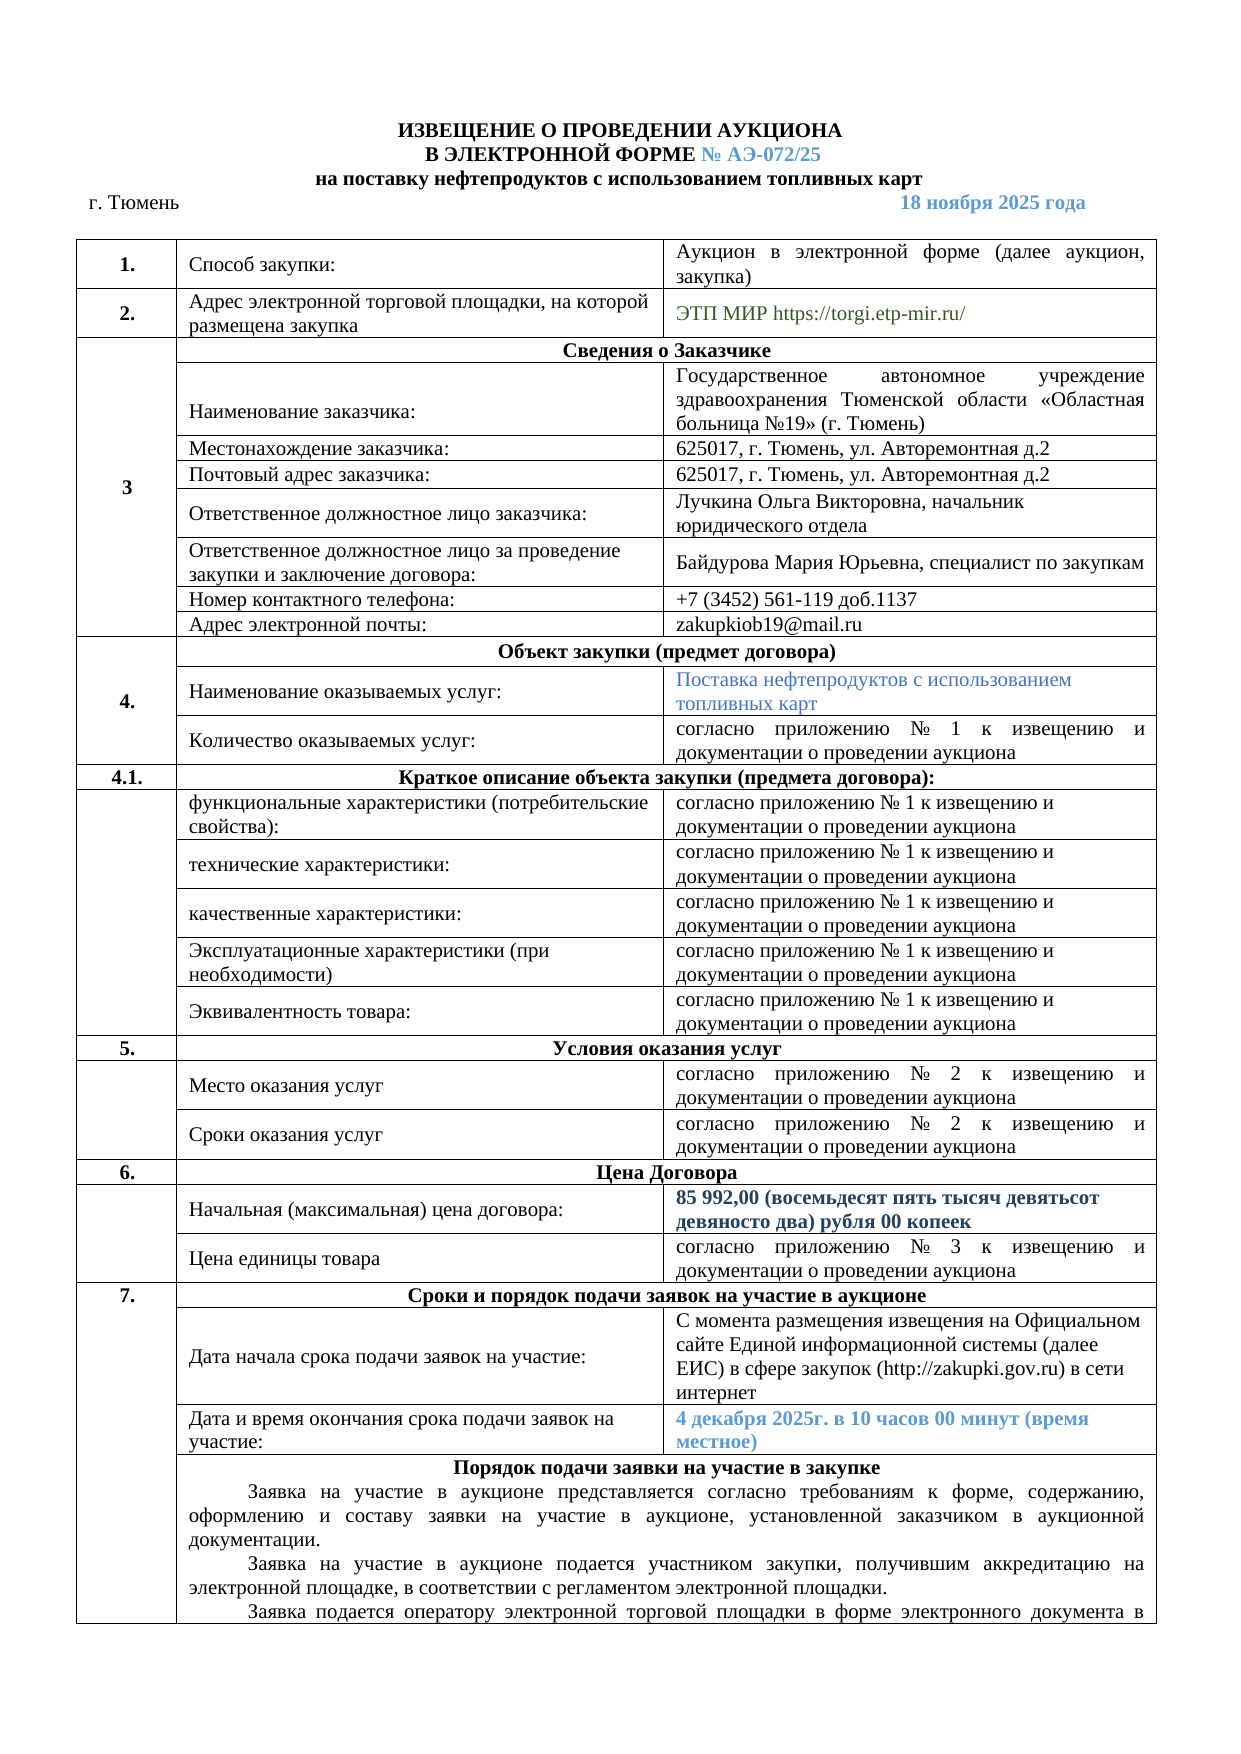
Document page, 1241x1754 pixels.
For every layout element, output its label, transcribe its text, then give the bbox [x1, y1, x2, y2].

table_cell согласно приложению № 1 к извещению и документации о проведении аукциона [664, 716, 1156, 764]
table_header Аукцион в электронной форме (далее аукцион, закупка) [664, 240, 1156, 288]
table_cell 5. [77, 1036, 176, 1060]
table_cell Краткое описание объекта закупки (предмета договора): [177, 765, 1156, 789]
table_cell технические характеристики: [177, 840, 663, 888]
text на поставку нефтепродуктов с использованием топливных карт [89, 166, 1149, 190]
table_cell Эксплуатационные характеристики (при необходимости) [177, 938, 663, 986]
table_cell +7 (3452) 561-119 доб.1137 [664, 587, 1156, 611]
table_header 1. [77, 240, 176, 288]
table_cell Государственное автономное учреждение здравоохранения Тюменской области «Областная больница №19» (г. Тюмень) [664, 363, 1156, 435]
table_cell Место оказания услуг [177, 1061, 663, 1109]
table_cell согласно приложению № 2 к извещению и документации о проведении аукциона [664, 1110, 1156, 1158]
table_cell [77, 1061, 176, 1158]
table_cell Сроки и порядок подачи заявок на участие в аукционе [177, 1283, 1156, 1307]
table_cell Наименование оказываемых услуг: [177, 667, 663, 715]
table_cell zakupkiob19@mail.ru [664, 612, 1156, 636]
table_cell 3 [77, 338, 176, 636]
text ИЗВЕЩЕНИЕ О ПРОВЕДЕНИИ АУКЦИОНА [89, 118, 1152, 142]
table_cell Адрес электронной почты: [177, 612, 663, 636]
table_cell Количество оказываемых услуг: [177, 716, 663, 764]
table_cell ЭТП МИР https://torgi.etp-mir.ru/ [664, 289, 1156, 337]
table_cell Цена Договора [177, 1160, 1156, 1184]
table_cell Поставка нефтепродуктов с использованием топливных карт [664, 667, 1156, 715]
table_cell Ответственное должностное лицо за проведение закупки и заключение договора: [177, 538, 663, 586]
table_cell С момента размещения извещения на Официальном сайте Единой информационной системы (далее ЕИС) в сфере закупок (http://zakupki.gov.ru) в сети интернет [664, 1308, 1156, 1404]
table_cell 4. [77, 637, 176, 764]
table_cell 625017, г. Тюмень, ул. Авторемонтная д.2 [664, 461, 1156, 488]
table_cell Местонахождение заказчика: [177, 436, 663, 460]
table_cell Дата начала срока подачи заявок на участие: [177, 1308, 663, 1404]
table_cell согласно приложению № 1 к извещению и документации о проведении аукциона [664, 790, 1156, 838]
table_cell Начальная (максимальная) цена договора: [177, 1185, 663, 1233]
table_cell 625017, г. Тюмень, ул. Авторемонтная д.2 [664, 436, 1156, 460]
table_cell согласно приложению № 1 к извещению и документации о проведении аукциона [664, 938, 1156, 986]
table_cell функциональные характеристики (потребительские свойства): [177, 790, 663, 838]
table_cell Эквивалентность товара: [177, 987, 663, 1035]
table_cell Цена единицы товара [177, 1234, 663, 1282]
table_header Способ закупки: [177, 240, 663, 288]
table_cell Сроки оказания услуг [177, 1110, 663, 1158]
table_cell Порядок подачи заявки на участие в закупке Заявка на участие в аукционе представляется согласно требованиям к форме, содержанию, оформлению и составу заявки на участие в аукционе, установленной заказчиком в аукционной документации. Заявка на участие в аукционе подается участником закупки, получившим аккредитацию на электронной площадке, в соответствии с регламентом электронной площадки. Заявка подается оператору электронной торговой площадки в форме электронного документа в [177, 1455, 1156, 1623]
table_cell 6. [77, 1160, 176, 1184]
table_cell Ответственное должностное лицо заказчика: [177, 489, 663, 537]
table_cell Номер контактного телефона: [177, 587, 663, 611]
table_cell 2. [77, 289, 176, 337]
table_cell согласно приложению № 1 к извещению и документации о проведении аукциона [664, 889, 1156, 937]
table_cell Условия оказания услуг [177, 1036, 1156, 1060]
table_cell качественные характеристики: [177, 889, 663, 937]
table_cell [77, 790, 176, 1035]
text г. Тюмень 18 ноября 2025 года [89, 190, 1152, 214]
table_cell Адрес электронной торговой площадки, на которой размещена закупка [177, 289, 663, 337]
table_cell Дата и время окончания срока подачи заявок на участие: [177, 1405, 663, 1453]
table_cell согласно приложению № 2 к извещению и документации о проведении аукциона [664, 1061, 1156, 1109]
table_cell согласно приложению № 1 к извещению и документации о проведении аукциона [664, 987, 1156, 1035]
table_cell [77, 1185, 176, 1282]
table_cell Лучкина Ольга Викторовна, начальник юридического отдела [664, 489, 1156, 537]
table_cell Наименование заказчика: [177, 363, 663, 435]
table_cell согласно приложению № 3 к извещению и документации о проведении аукциона [664, 1234, 1156, 1282]
table_cell согласно приложению № 1 к извещению и документации о проведении аукциона [664, 840, 1156, 888]
table_cell Почтовый адрес заказчика: [177, 461, 663, 488]
table_cell 85 992,00 (восемьдесят пять тысяч девятьсот девяносто два) рубля 00 копеек [664, 1185, 1156, 1233]
table_cell Сведения о Заказчике [177, 338, 1156, 362]
table_cell Объект закупки (предмет договора) [177, 637, 1156, 666]
table_cell 4.1. [77, 765, 176, 789]
table_cell Байдурова Мария Юрьевна, специалист по закупкам [664, 538, 1156, 586]
table_cell 4 декабря 2025г. в 10 часов 00 минут (время местное) [664, 1405, 1156, 1453]
text В ЭЛЕКТРОННОЙ ФОРМЕ № АЭ-072/25 [89, 142, 1152, 166]
table_cell 7. [77, 1283, 176, 1623]
